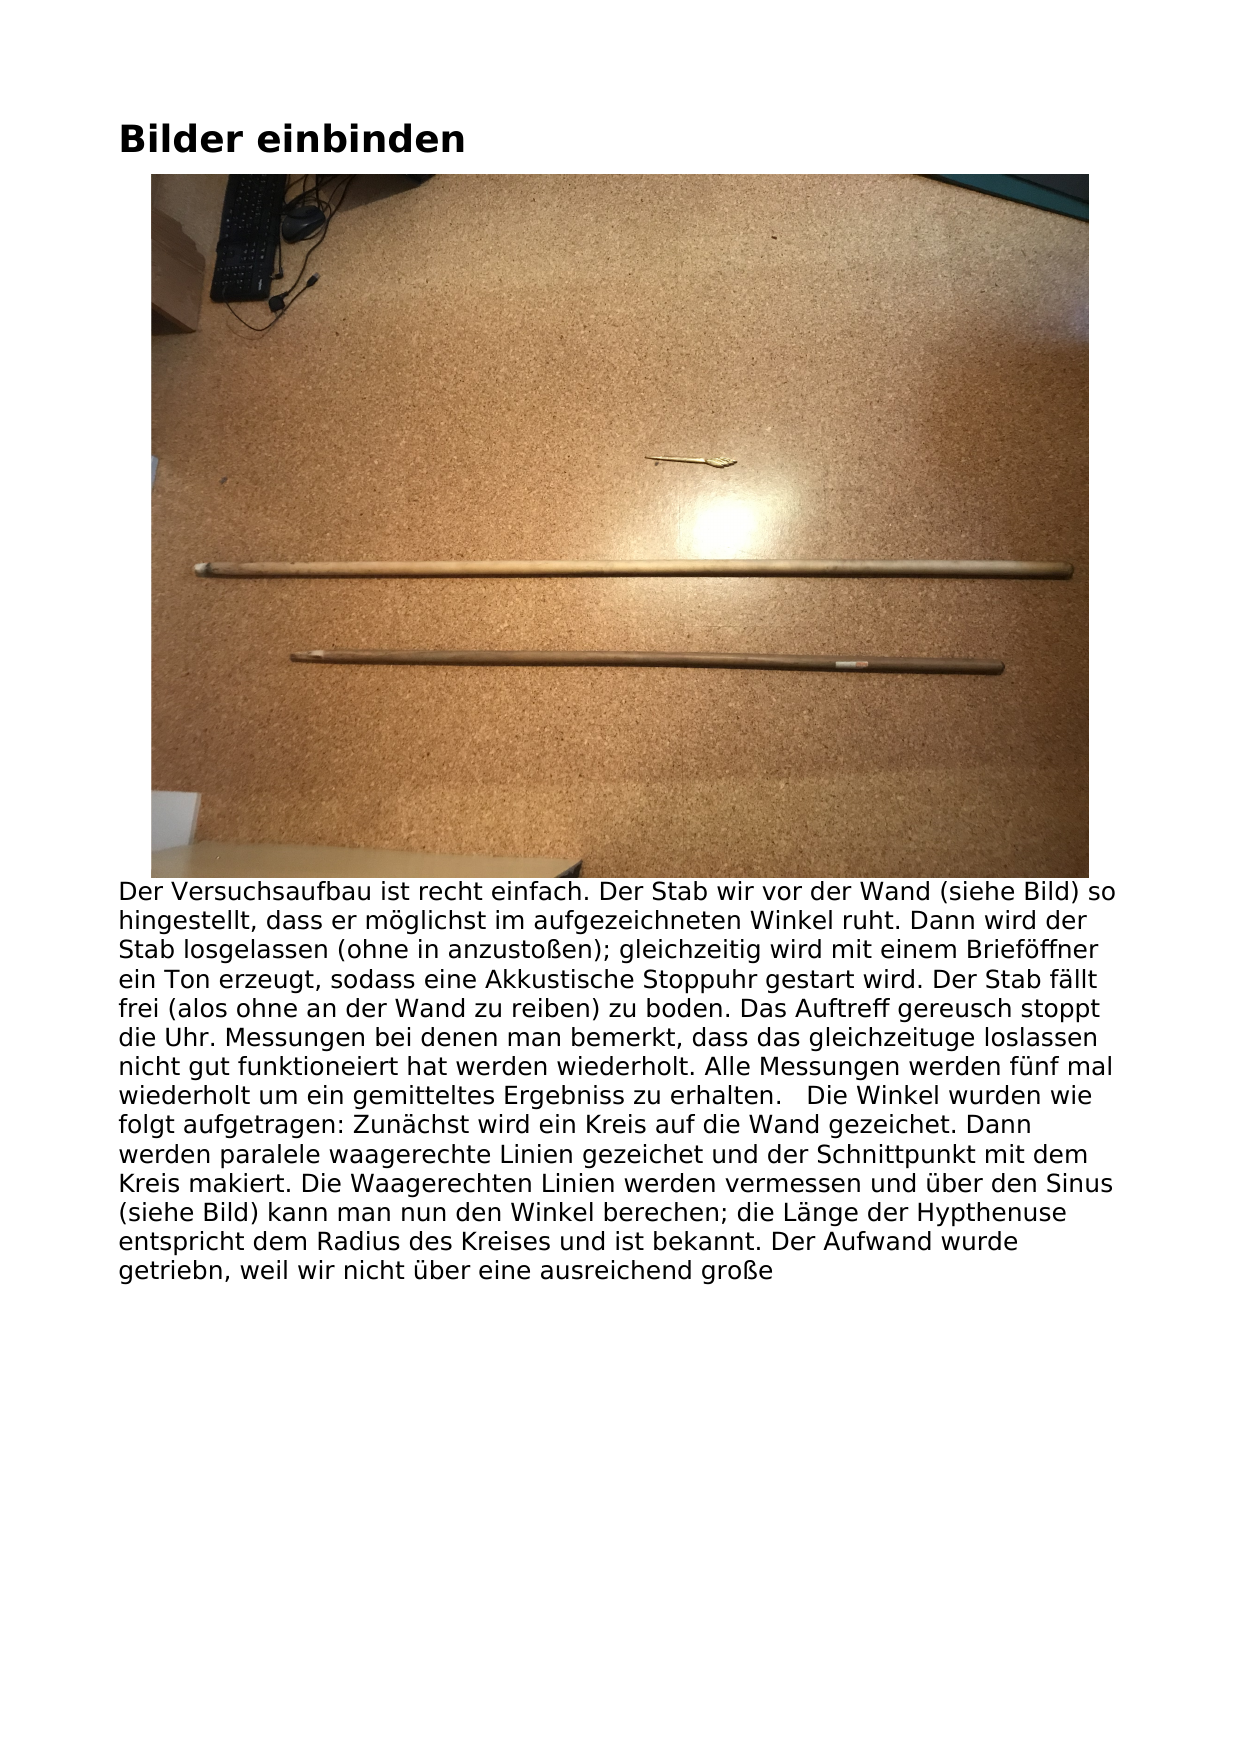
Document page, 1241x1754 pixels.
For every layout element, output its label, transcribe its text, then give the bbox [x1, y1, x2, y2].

picture [151, 174, 1089, 878]
subtitle Bilder einbinden [118, 118, 1122, 162]
text Der Versuchsaufbau ist recht einfach. Der Stab wir vor der Wand (siehe Bild) so hingestellt, dass er möglichst im aufgezeichneten Winkel ruht. Dann wird der Stab losgelassen (ohne in anzustoßen); gleichzeitig wird mit einem Brieföffner ein Ton erzeugt, sodass eine Akkustische Stoppuhr gestart wird. Der Stab fällt frei (alos ohne an der Wand zu reiben) zu boden. Das Auftreff gereusch stoppt die Uhr. Messungen bei denen man bemerkt, dass das gleichzeituge loslassen nicht gut funktioneiert hat werden wiederholt. Alle Messungen werden fünf mal wiederholt um ein gemitteltes Ergebniss zu erhalten. Die Winkel wurden wie folgt aufgetragen: Zunächst wird ein Kreis auf die Wand gezeichet. Dann werden paralele waagerechte Linien gezeichet und der Schnittpunkt mit dem Kreis makiert. Die Waagerechten Linien werden vermessen und über den Sinus (siehe Bild) kann man nun den Winkel berechen; die Länge der Hypthenuse entspricht dem Radius des Kreises und ist bekannt. Der Aufwand wurde getriebn, weil wir nicht über eine ausreichend große [118, 174, 1122, 1286]
